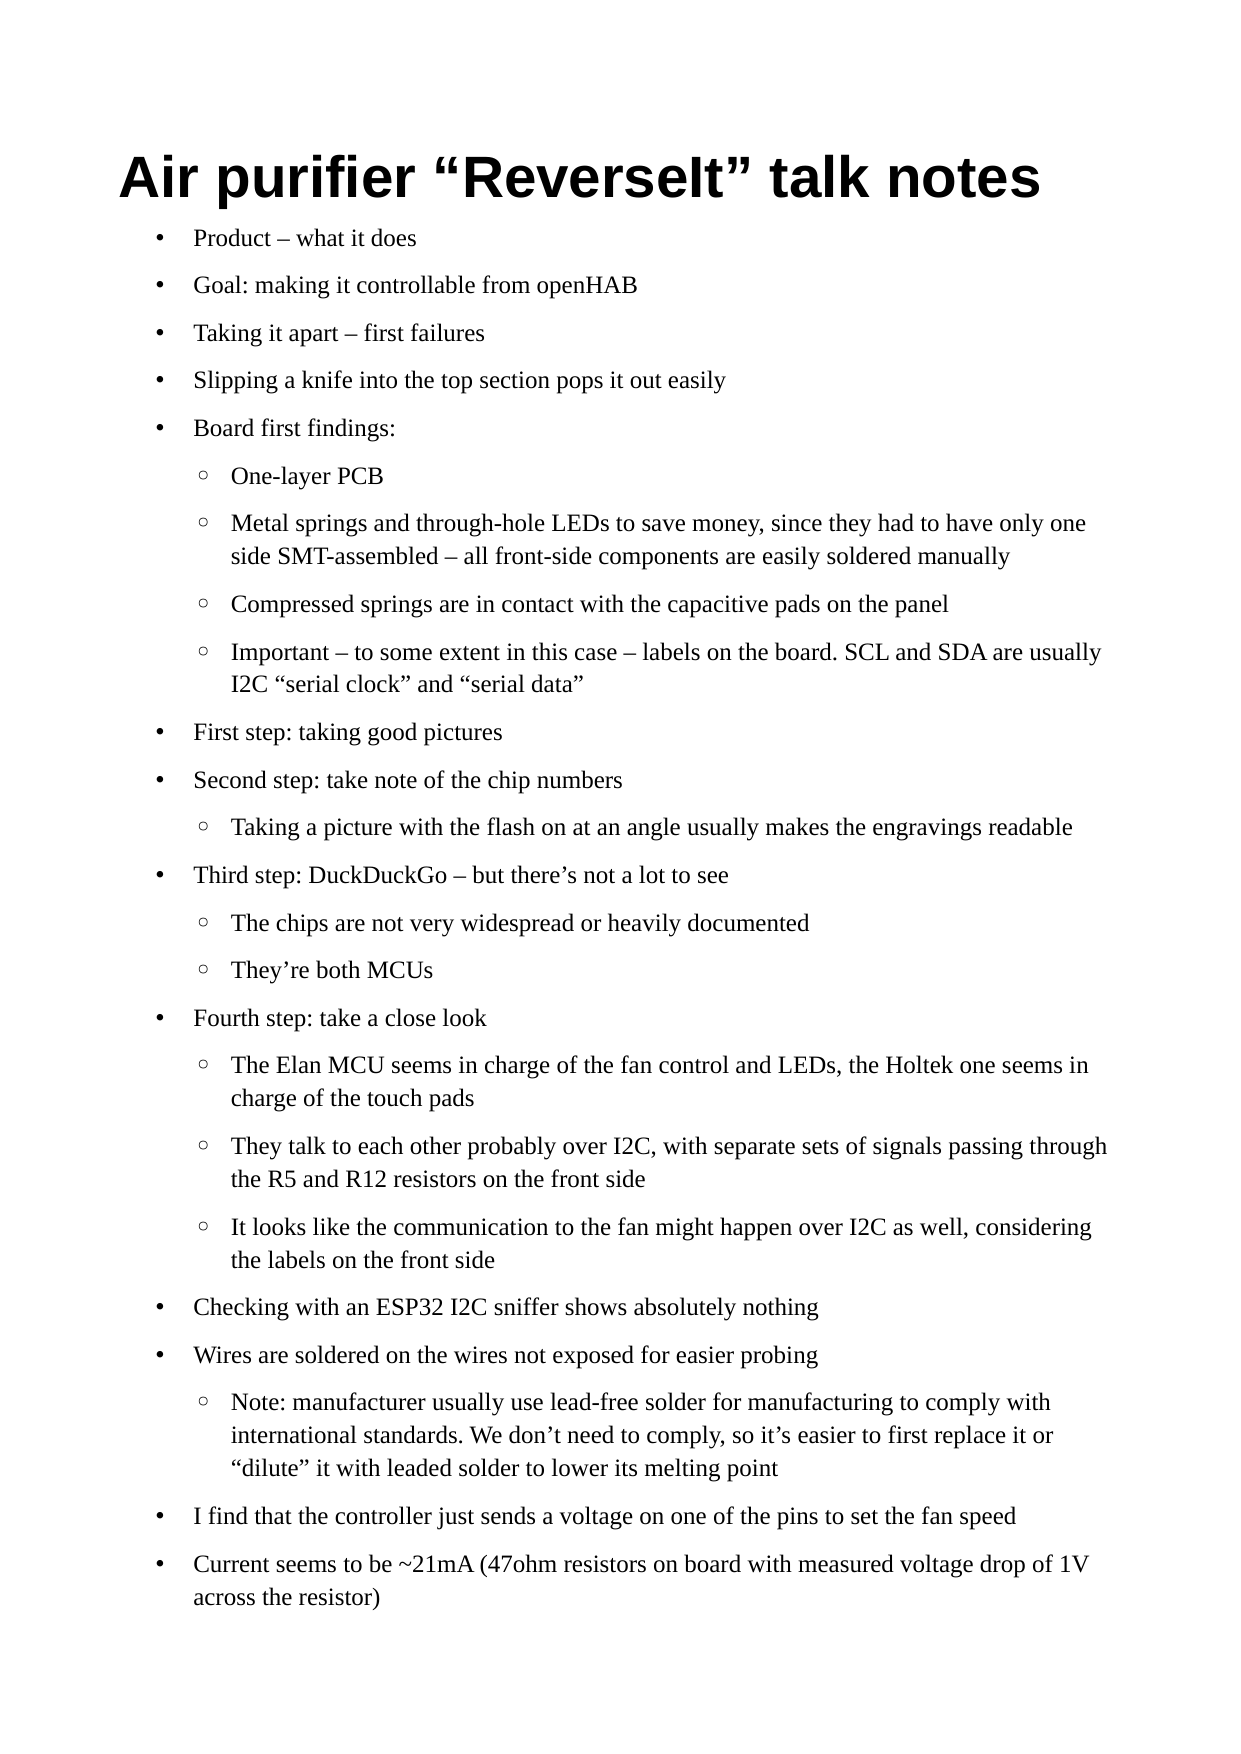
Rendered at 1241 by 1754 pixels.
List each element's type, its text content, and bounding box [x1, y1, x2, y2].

list The chips are not very widespread or heavily documented [193, 908, 1122, 936]
list Taking it apart – first failures [156, 318, 1122, 347]
list Current seems to be ~21mA (47ohm resistors on board with measured voltage drop of 1V across the resistor) [156, 1549, 1122, 1611]
list Goal: making it controllable from openHAB [156, 270, 1122, 299]
list They’re both MCUs [193, 955, 1122, 984]
list The Elan MCU seems in charge of the fan control and LEDs, the Holtek one seems in charge of the touch pads [193, 1050, 1122, 1112]
list One-layer PCB [193, 461, 1122, 489]
list Product – what it does [156, 223, 1122, 251]
list Wires are soldered on the wires not exposed for easier probing [156, 1340, 1122, 1369]
list Third step: DuckDuckGo – but there’s not a lot to see [156, 860, 1122, 889]
list I find that the controller just sends a voltage on one of the pins to set the fan speed [156, 1501, 1122, 1530]
list Fourth step: take a close look [156, 1003, 1122, 1032]
list Taking a picture with the flash on at an angle usually makes the engravings readable [193, 812, 1122, 841]
list Metal springs and through-hole LEDs to save money, since they had to have only one side SMT-assembled – all front-side components are easily soldered manually [193, 508, 1122, 570]
list It looks like the communication to the fan might happen over I2C as well, considering the labels on the front side [193, 1212, 1122, 1273]
list Compressed springs are in contact with the capacitive pads on the panel [193, 589, 1122, 618]
list Slipping a knife into the top section pops it out easily [156, 366, 1122, 394]
list They talk to each other probably over I2C, with separate sets of signals passing through the R5 and R12 resistors on the front side [193, 1131, 1122, 1193]
list First step: taking good pictures [156, 717, 1122, 746]
list Checking with an ESP32 I2C sniffer shows absolutely nothing [156, 1292, 1122, 1321]
list Second step: take note of the chip numbers [156, 765, 1122, 793]
list Important – to some extent in this case – labels on the board. SCL and SDA are usually I2C “serial clock” and “serial data” [193, 637, 1122, 698]
title Air purifier “ReverseIt” talk notes [118, 143, 1122, 210]
list Note: manufacturer usually use lead-free solder for manufacturing to comply with international standards. We don’t need to comply, so it’s easier to first replace it or “dilute” it with leaded solder to lower its melting point [193, 1387, 1122, 1482]
list Board first findings: [156, 413, 1122, 442]
